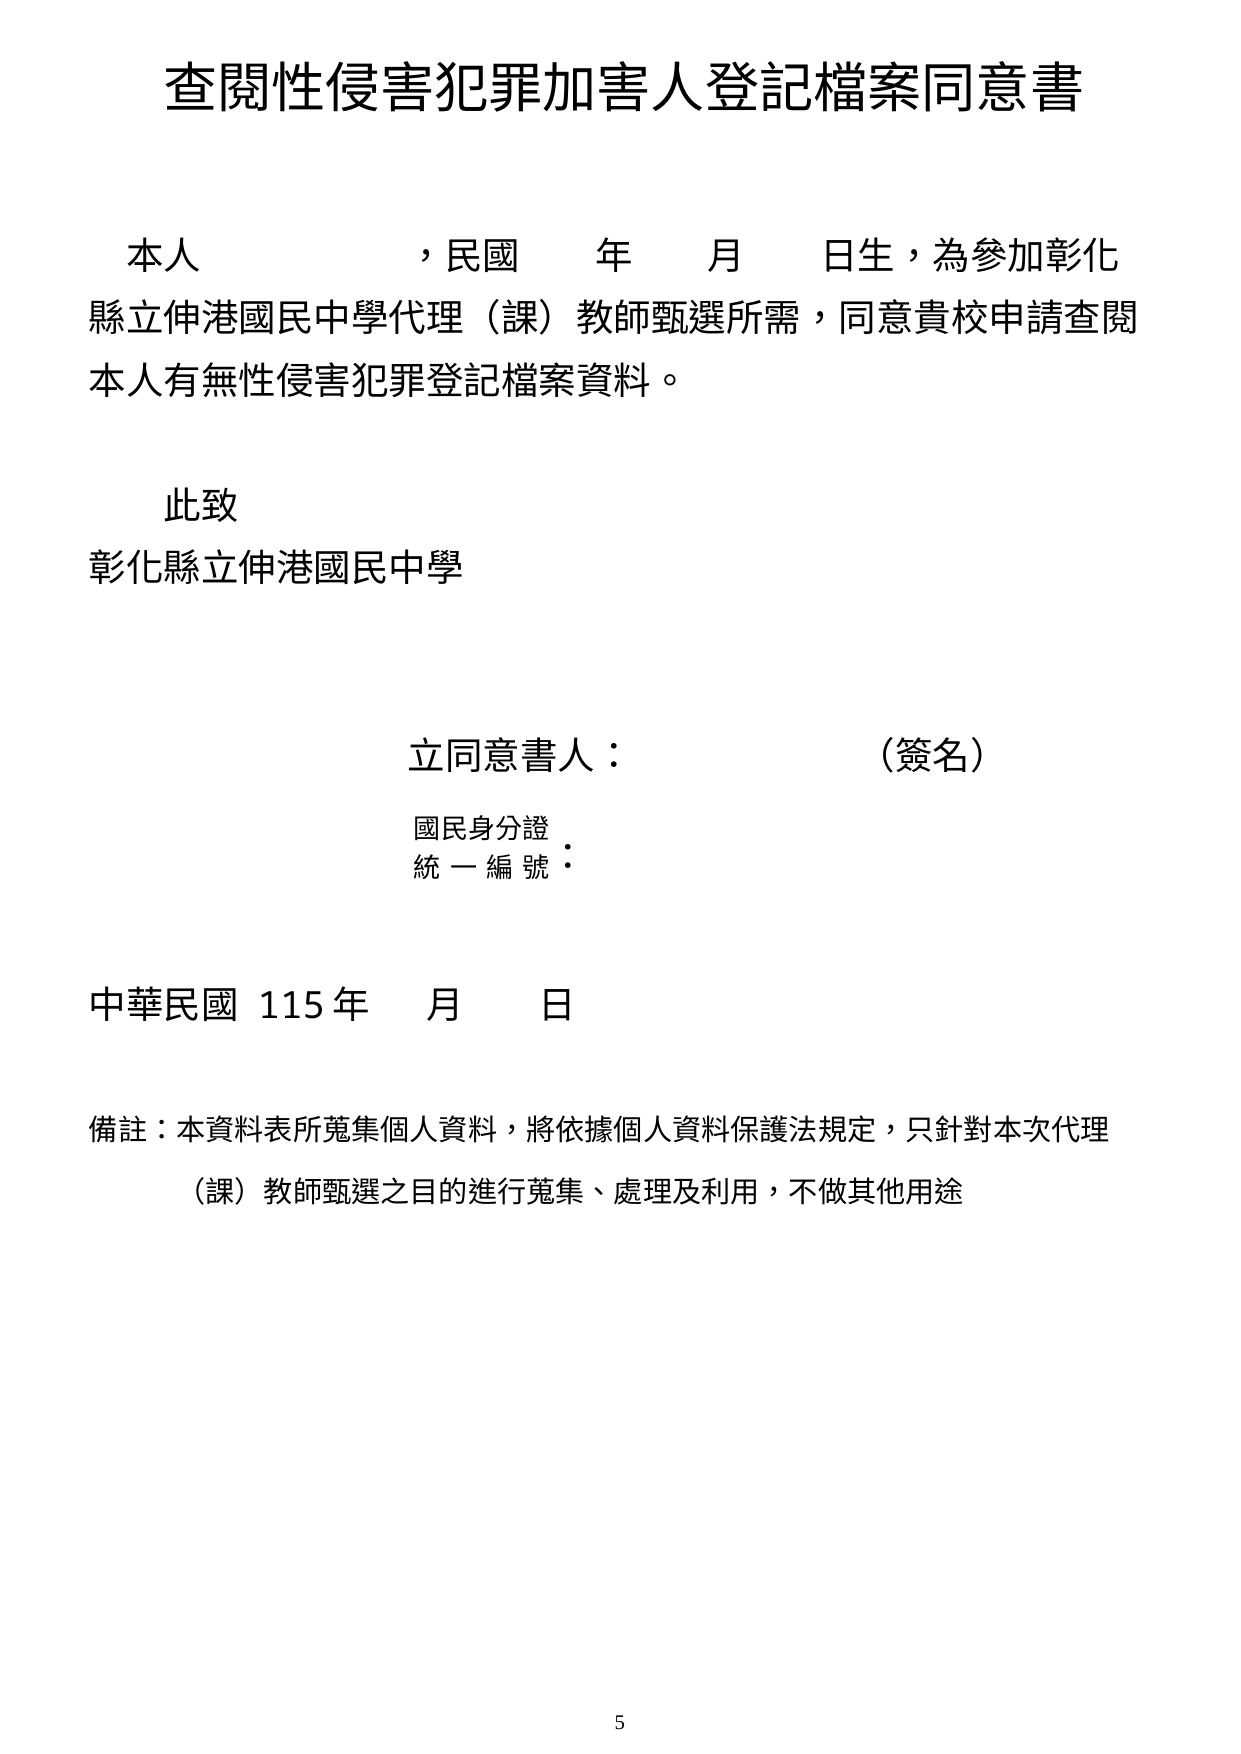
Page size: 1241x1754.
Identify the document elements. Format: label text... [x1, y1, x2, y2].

text 彰化縣立伸港國民中學 [89, 523, 1142, 586]
text 本人 ，民國 年 月 日生，為參加彰化縣立伸港國民中學代理（課）教師甄選所需，同意貴校申請查閱本人有無性侵害犯罪登記檔案資料。 [89, 211, 1142, 398]
text 備註：本資料表所蒐集個人資料，將依據個人資料保護法規定，只針對本次代理（課）教師甄選之目的進行蒐集、處理及利用，不做其他用途 [89, 1086, 1142, 1211]
text 立同意書人： （簽名） [89, 711, 1142, 773]
text 中華民國 115年 月 日 [89, 961, 1142, 1023]
text 查閱性侵害犯罪加害人登記檔案同意書 [89, 11, 1158, 136]
text 國民身分證統一編號： [89, 773, 1142, 898]
text 此致 [89, 461, 1142, 523]
